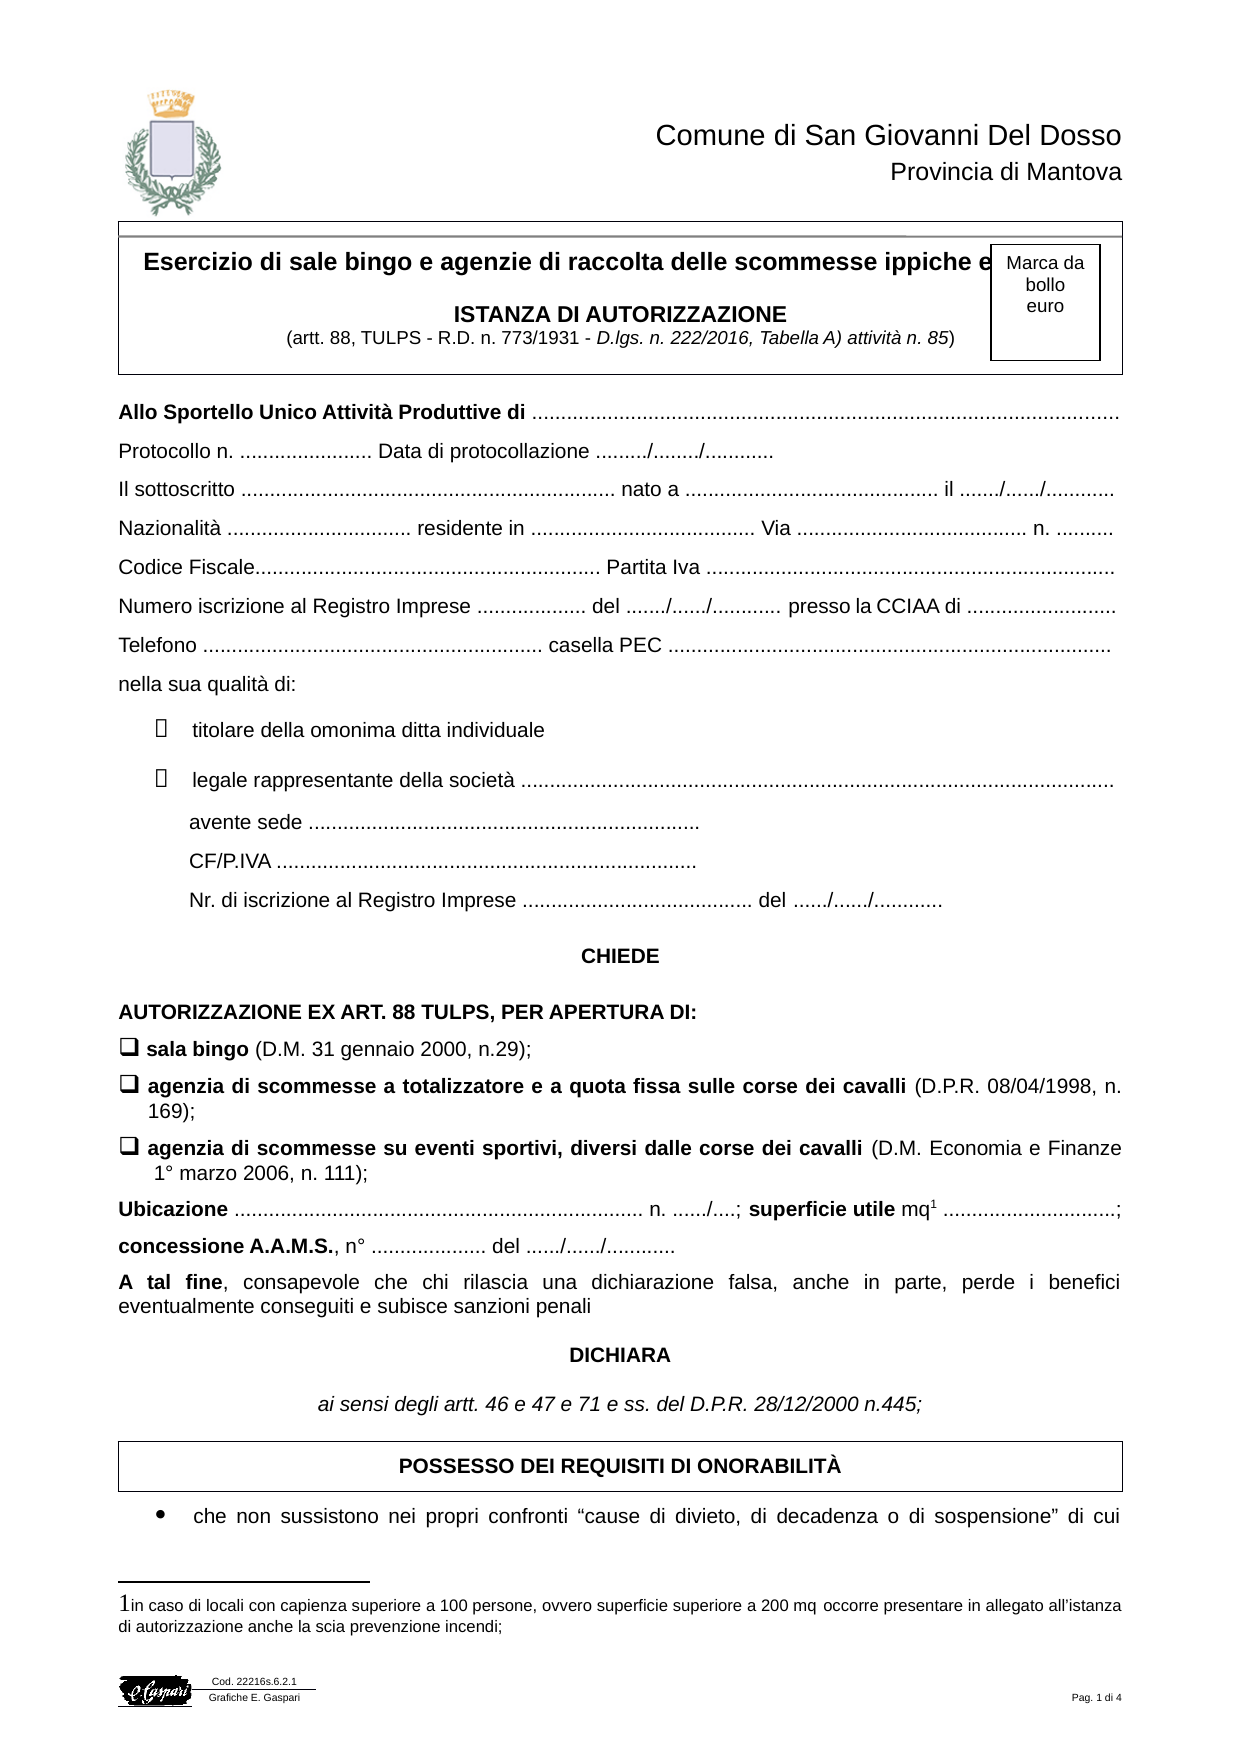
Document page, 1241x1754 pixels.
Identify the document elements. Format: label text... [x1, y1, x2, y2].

text  sala bingo (D.M. 31 gennaio 2000, n.29); [118, 1037, 1122, 1062]
text Nazionalità ................................ residente in ....................................... Via ........................................ n. .......... [118, 516, 1122, 540]
text avente sede .................................................................... [189, 810, 1122, 834]
table_header [119, 222, 1122, 235]
text concessione A.A.M.S., n° .................... del ....../....../............ [118, 1233, 1122, 1257]
text DICHIARA [118, 1343, 1122, 1367]
table_header POSSESSO DEI REQUISITI DI ONORABILITÀ [119, 1442, 1122, 1491]
text ai sensi degli artt. 46 e 47 e 71 e ss. del D.P.R. 28/12/2000 n.445; [118, 1392, 1122, 1416]
text in caso di locali con capienza superiore a 100 persone, ovvero superficie superiore a 200 mq occorre presentare in allegato all’istanza di autorizzazione anche la scia prevenzione incendi; [118, 1588, 1122, 1636]
text Nr. di iscrizione al Registro Imprese ........................................ del ....../....../............ [189, 888, 1122, 912]
text Il sottoscritto ................................................................. nato a ............................................ il ......./....../............ [118, 477, 1122, 501]
text Comune di San Giovanni Del Dosso [224, 118, 1122, 152]
picture [122, 87, 224, 219]
text AUTORIZZAZIONE EX ART. 88 TULPS, PER APERTURA DI: [118, 1000, 1122, 1024]
text A tal fine, consapevole che chi rilascia una dichiarazione falsa, anche in parte, perde i benefici eventualmente conseguiti e subisce sanzioni penali [118, 1270, 1122, 1318]
text CHIEDE [118, 944, 1122, 968]
picture [118, 1674, 192, 1706]
text Provincia di Mantova [224, 157, 1122, 185]
text nella sua qualità di: [118, 672, 1122, 696]
text Telefono ........................................................... casella PEC ............................................................................. [118, 633, 1122, 657]
text CF/P.IVA ......................................................................... [189, 849, 1122, 873]
text Codice Fiscale............................................................ Partita Iva ....................................................................... [118, 555, 1122, 579]
text  legale rappresentante della società ....................................................................................................... [153, 760, 1122, 794]
text Protocollo n. ....................... Data di protocollazione ........./......../............ [118, 438, 1122, 462]
table_header Esercizio di sale bingo e agenzie di raccolta delle scommesse ippiche e sportive ISTANZA DI AUTORIZZAZIONE (artt. 88, TULPS - R.D. n. 773/1931 - D.lgs. n. 222/2016, Tabella A) attività n. 85) [119, 238, 1122, 373]
text Allo Sportello Unico Attività Produttive di [118, 399, 1122, 423]
text Ubicazione ....................................................................... n. ....../....; superficie utile mq ..............................; [118, 1197, 1122, 1221]
text  titolare della omonima ditta individuale [153, 710, 1122, 744]
text  agenzia di scommesse su eventi sportivi, diversi dalle corse dei cavalli (D.M. Economia e Finanze 1° marzo 2006, n. 111); [118, 1136, 1122, 1184]
list che non sussistono nei propri confronti “cause di divieto, di decadenza o di sospensione” di cui [156, 1504, 1122, 1529]
text Numero iscrizione al Registro Imprese ................... del ......./....../............ presso la CCIAA di .......................... [118, 594, 1122, 618]
text  agenzia di scommesse a totalizzatore e a quota fissa sulle corse dei cavalli (D.P.R. 08/04/1998, n. 169); [118, 1074, 1122, 1123]
